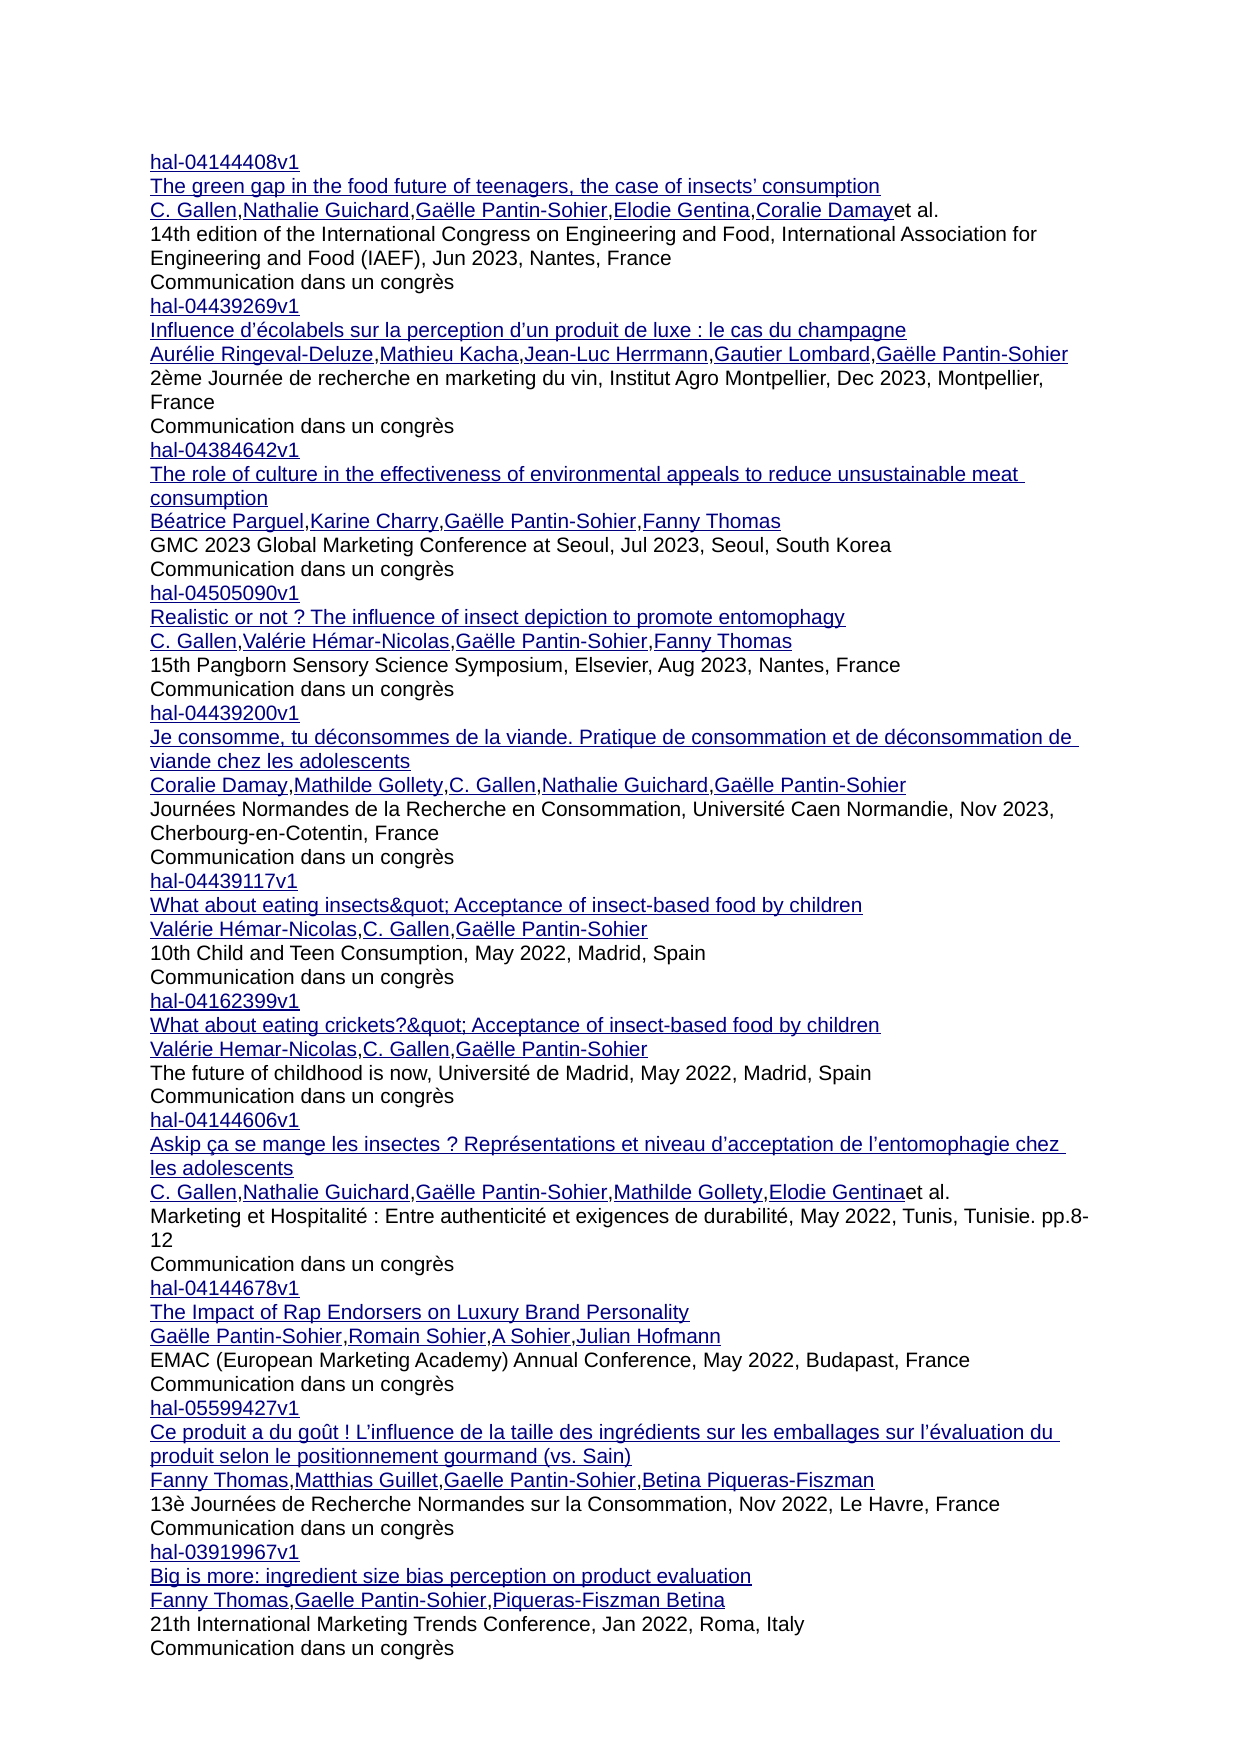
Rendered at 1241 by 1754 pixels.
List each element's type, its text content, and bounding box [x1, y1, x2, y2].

table_cell hal-04144408v1 [150, 150, 1090, 174]
table_cell What about eating crickets?&quot; Acceptance of insect-based food by children Valérie Hemar-Nicolas,C. Gallen,Gaëlle Pantin-Sohier The future of childhood is now, Université de Madrid, May 2022, Madrid, Spain Communication dans un congrès hal-04144606v1 [150, 1013, 1090, 1132]
table_cell Influence d’écolabels sur la perception d’un produit de luxe : le cas du champagne Aurélie Ringeval-Deluze,Mathieu Kacha,Jean-Luc Herrmann,Gautier Lombard,Gaëlle Pantin-Sohier 2ème Journée de recherche en marketing du vin, Institut Agro Montpellier, Dec 2023, Montpellier, France Communication dans un congrès hal-04384642v1 [150, 318, 1090, 461]
table_cell Big is more: ingredient size bias perception on product evaluation Fanny Thomas,Gaelle Pantin-Sohier,Piqueras-Fiszman Betina 21th International Marketing Trends Conference, Jan 2022, Roma, Italy Communication dans un congrès [150, 1564, 1090, 1659]
table_cell The Impact of Rap Endorsers on Luxury Brand Personality Gaëlle Pantin-Sohier,Romain Sohier,A Sohier,Julian Hofmann EMAC (European Marketing Academy) Annual Conference, May 2022, Budapast, France Communication dans un congrès hal-05599427v1 [150, 1300, 1090, 1420]
table_cell The green gap in the food future of teenagers, the case of insects’ consumption C. Gallen,Nathalie Guichard,Gaëlle Pantin-Sohier,Elodie Gentina,Coralie Damayet al. 14th edition of the International Congress on Engineering and Food, International Association for Engineering and Food (IAEF), Jun 2023, Nantes, France Communication dans un congrès hal-04439269v1 [150, 174, 1090, 318]
table_cell Realistic or not ? The influence of insect depiction to promote entomophagy C. Gallen,Valérie Hémar-Nicolas,Gaëlle Pantin-Sohier,Fanny Thomas 15th Pangborn Sensory Science Symposium, Elsevier, Aug 2023, Nantes, France Communication dans un congrès hal-04439200v1 [150, 605, 1090, 725]
table_cell Ce produit a du goût ! L’influence de la taille des ingrédients sur les emballages sur l’évaluation du produit selon le positionnement gourmand (vs. Sain) Fanny Thomas,Matthias Guillet,Gaelle Pantin-Sohier,Betina Piqueras-Fiszman 13è Journées de Recherche Normandes sur la Consommation, Nov 2022, Le Havre, France Communication dans un congrès hal-03919967v1 [150, 1420, 1090, 1563]
table_cell Je consomme, tu déconsommes de la viande. Pratique de consommation et de déconsommation de viande chez les adolescents Coralie Damay,Mathilde Gollety,C. Gallen,Nathalie Guichard,Gaëlle Pantin-Sohier Journées Normandes de la Recherche en Consommation, Université Caen Normandie, Nov 2023, Cherbourg-en-Cotentin, France Communication dans un congrès hal-04439117v1 [150, 725, 1090, 893]
table_cell Askip ça se mange les insectes ? Représentations et niveau d’acceptation de l’entomophagie chez les adolescents C. Gallen,Nathalie Guichard,Gaëlle Pantin-Sohier,Mathilde Gollety,Elodie Gentinaet al. Marketing et Hospitalité : Entre authenticité et exigences de durabilité, May 2022, Tunis, Tunisie. pp.8-12 Communication dans un congrès hal-04144678v1 [150, 1132, 1090, 1300]
table_cell What about eating insects&quot; Acceptance of insect-based food by children Valérie Hémar-Nicolas,C. Gallen,Gaëlle Pantin-Sohier 10th Child and Teen Consumption, May 2022, Madrid, Spain Communication dans un congrès hal-04162399v1 [150, 893, 1090, 1012]
table_cell The role of culture in the effectiveness of environmental appeals to reduce unsustainable meat consumption Béatrice Parguel,Karine Charry,Gaëlle Pantin-Sohier,Fanny Thomas GMC 2023 Global Marketing Conference at Seoul, Jul 2023, Seoul, South Korea Communication dans un congrès hal-04505090v1 [150, 461, 1090, 605]
